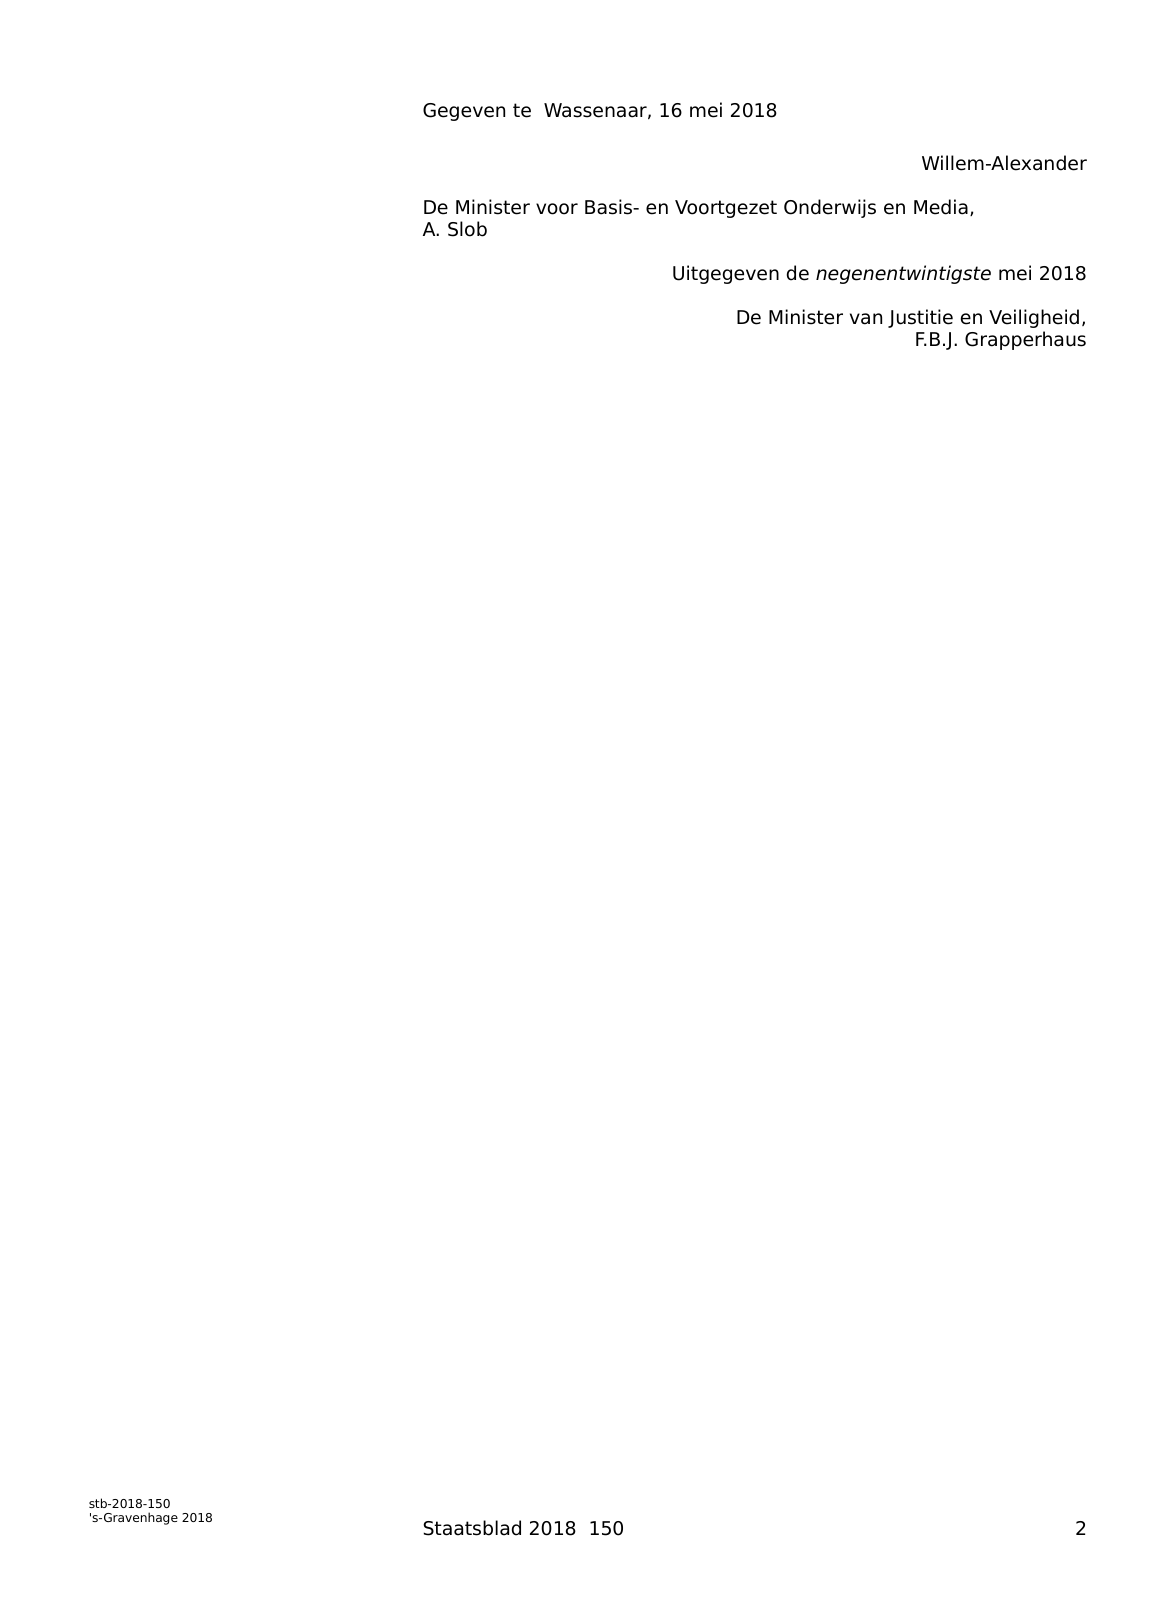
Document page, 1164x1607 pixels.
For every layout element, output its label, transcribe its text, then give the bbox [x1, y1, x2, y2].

text stb-2018-150 [88, 1497, 323, 1511]
text Willem-Alexander [422, 152, 1087, 174]
text De Minister van Justitie en Veiligheid, F.B.J. Grapperhaus [422, 307, 1087, 351]
text 's-Gravenhage 2018 [88, 1511, 323, 1525]
text Gegeven te Wassenaar, 16 mei 2018 [422, 100, 1087, 122]
text Uitgegeven de negenentwintigste mei 2018 [422, 263, 1087, 285]
text De Minister voor Basis- en Voortgezet Onderwijs en Media, A. Slob [422, 197, 1087, 241]
